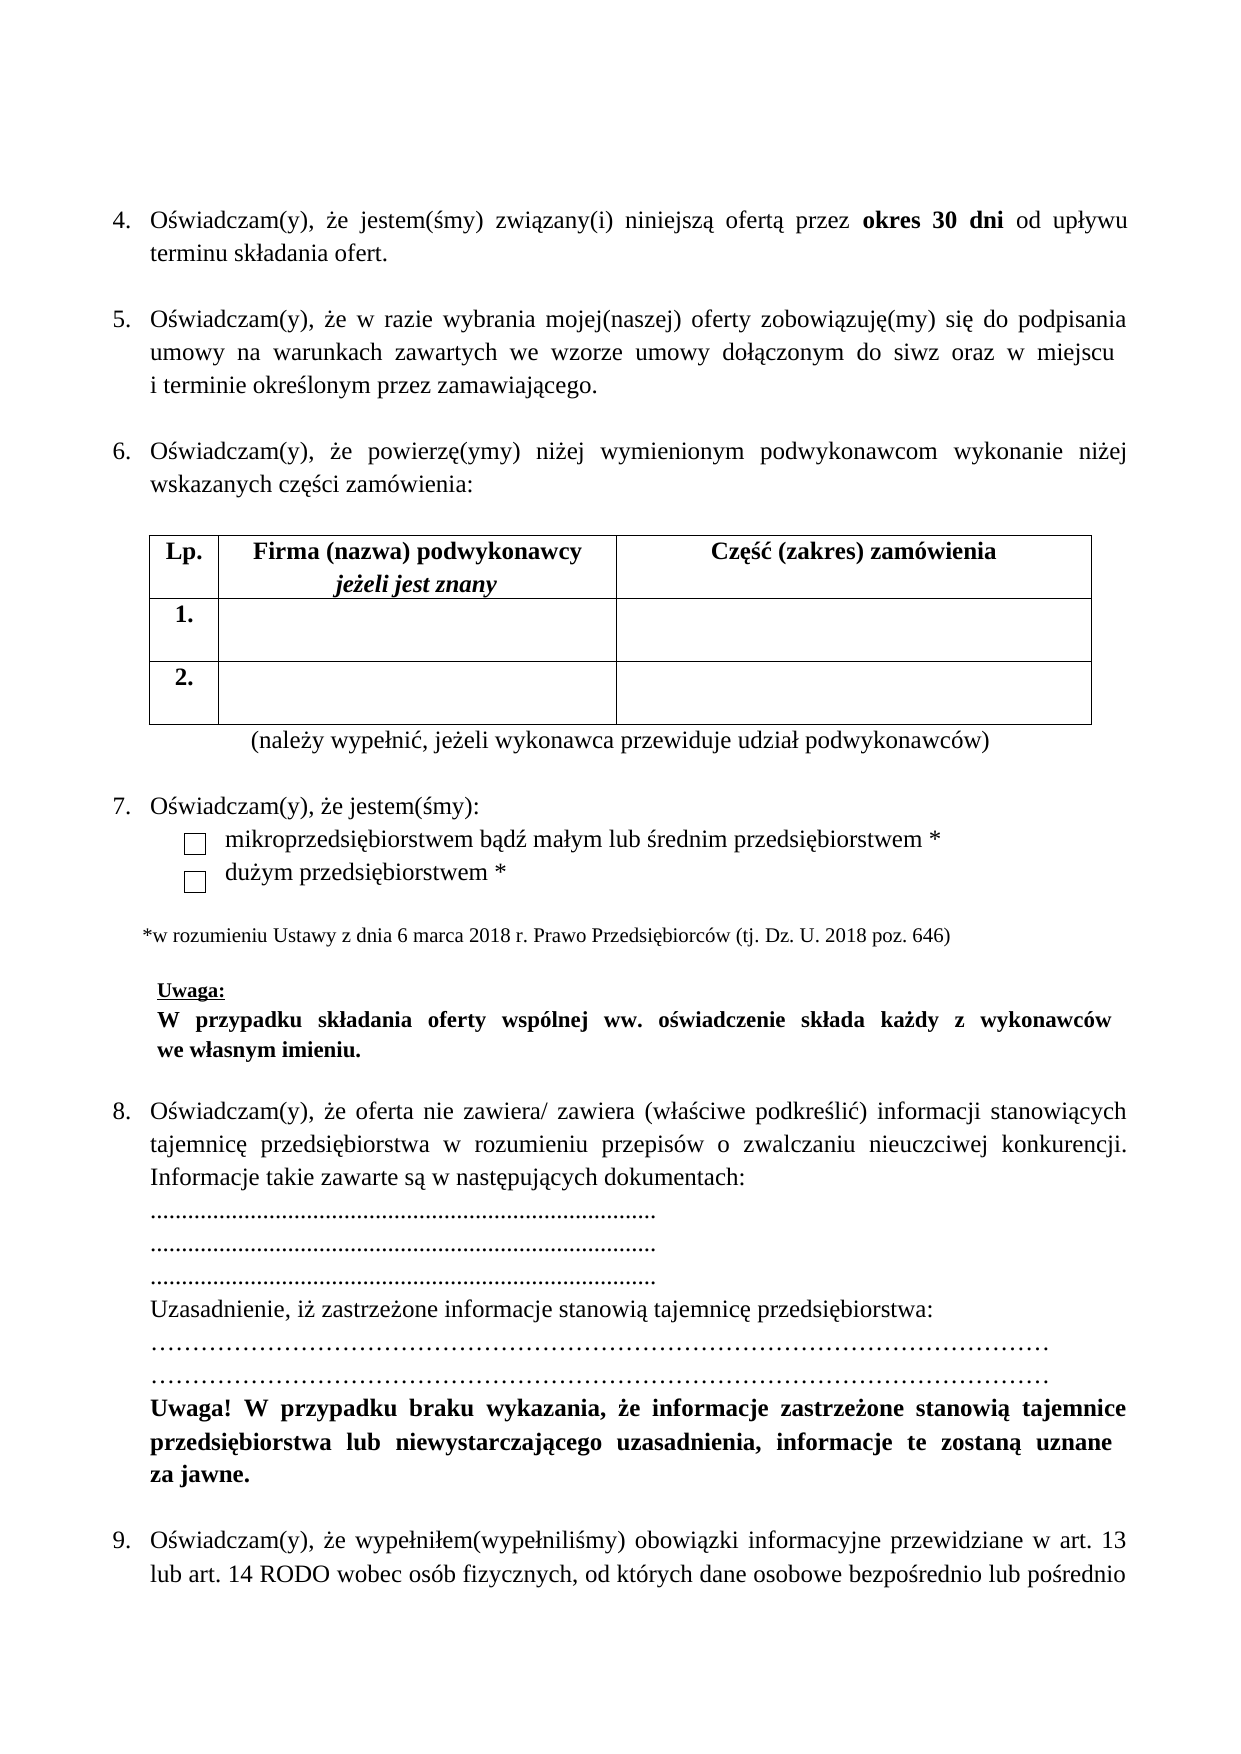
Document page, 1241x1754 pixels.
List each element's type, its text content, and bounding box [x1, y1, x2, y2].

table_header Lp. [150, 536, 218, 598]
table_header Część (zakres) zamówienia [617, 536, 1091, 598]
text *w rozumieniu Ustawy z dnia 6 marca 2018 r. Prawo Przedsiębiorców (tj. Dz. U. 2018 poz. 646) [142, 923, 1128, 947]
text ................................................................................. [150, 1195, 1128, 1224]
text ……………………………………………………………………………………………… [150, 1361, 1128, 1389]
list Oświadczam(y), że w razie wybrania mojej(naszej) oferty zobowiązuję(my) się do podpisania umowy na warunkach zawartych we wzorze umowy dołączonym do siwz oraz w miejscu i terminie określonym przez zamawiającego. [112, 304, 1128, 399]
text Uwaga! W przypadku braku wykazania, że informacje zastrzeżone stanowią tajemnice przedsiębiorstwa lub niewystarczającego uzasadnienia, informacje te zostaną uznane za jawne. [150, 1393, 1128, 1488]
list Oświadczam(y), że wypełniłem(wypełniliśmy) obowiązki informacyjne przewidziane w art. 13 lub art. 14 RODO wobec osób fizycznych, od których dane osobowe bezpośrednio lub pośrednio [112, 1526, 1128, 1587]
table_cell [219, 662, 616, 724]
text Uwaga: [157, 978, 1128, 1002]
text (należy wypełnić, jeżeli wykonawca przewiduje udział podwykonawców) [112, 725, 1128, 753]
list dużym przedsiębiorstwem * [157, 857, 1128, 886]
list Oświadczam(y), że oferta nie zawiera/ zawiera (właściwe podkreślić) informacji stanowiących tajemnicę przedsiębiorstwa w rozumieniu przepisów o zwalczaniu nieuczciwej konkurencji. Informacje takie zawarte są w następujących dokumentach: [112, 1096, 1128, 1191]
list Oświadczam(y), że jestem(śmy) związany(i) niniejszą ofertą przez okres 30 dni od upływu terminu składania ofert. [112, 205, 1128, 267]
text ................................................................................. [150, 1228, 1128, 1257]
text ................................................................................. [150, 1261, 1128, 1290]
list mikroprzedsiębiorstwem bądź małym lub średnim przedsiębiorstwem * [157, 824, 1128, 853]
table_cell [617, 599, 1091, 661]
list Oświadczam(y), że jestem(śmy): [112, 791, 1128, 819]
table_cell [219, 599, 616, 661]
table_cell 1. [150, 599, 218, 661]
table_cell 2. [150, 662, 218, 724]
text ……………………………………………………………………………………………… [150, 1327, 1128, 1356]
text W przypadku składania oferty wspólnej ww. oświadczenie składa każdy z wykonawców we własnym imieniu. [157, 1006, 1128, 1062]
table_cell [617, 662, 1091, 724]
text Uzasadnienie, iż zastrzeżone informacje stanowią tajemnicę przedsiębiorstwa: [150, 1294, 1128, 1323]
list Oświadczam(y), że powierzę(ymy) niżej wymienionym podwykonawcom wykonanie niżej wskazanych części zamówienia: [112, 436, 1128, 498]
table_header Firma (nazwa) podwykonawcy jeżeli jest znany [219, 536, 616, 598]
